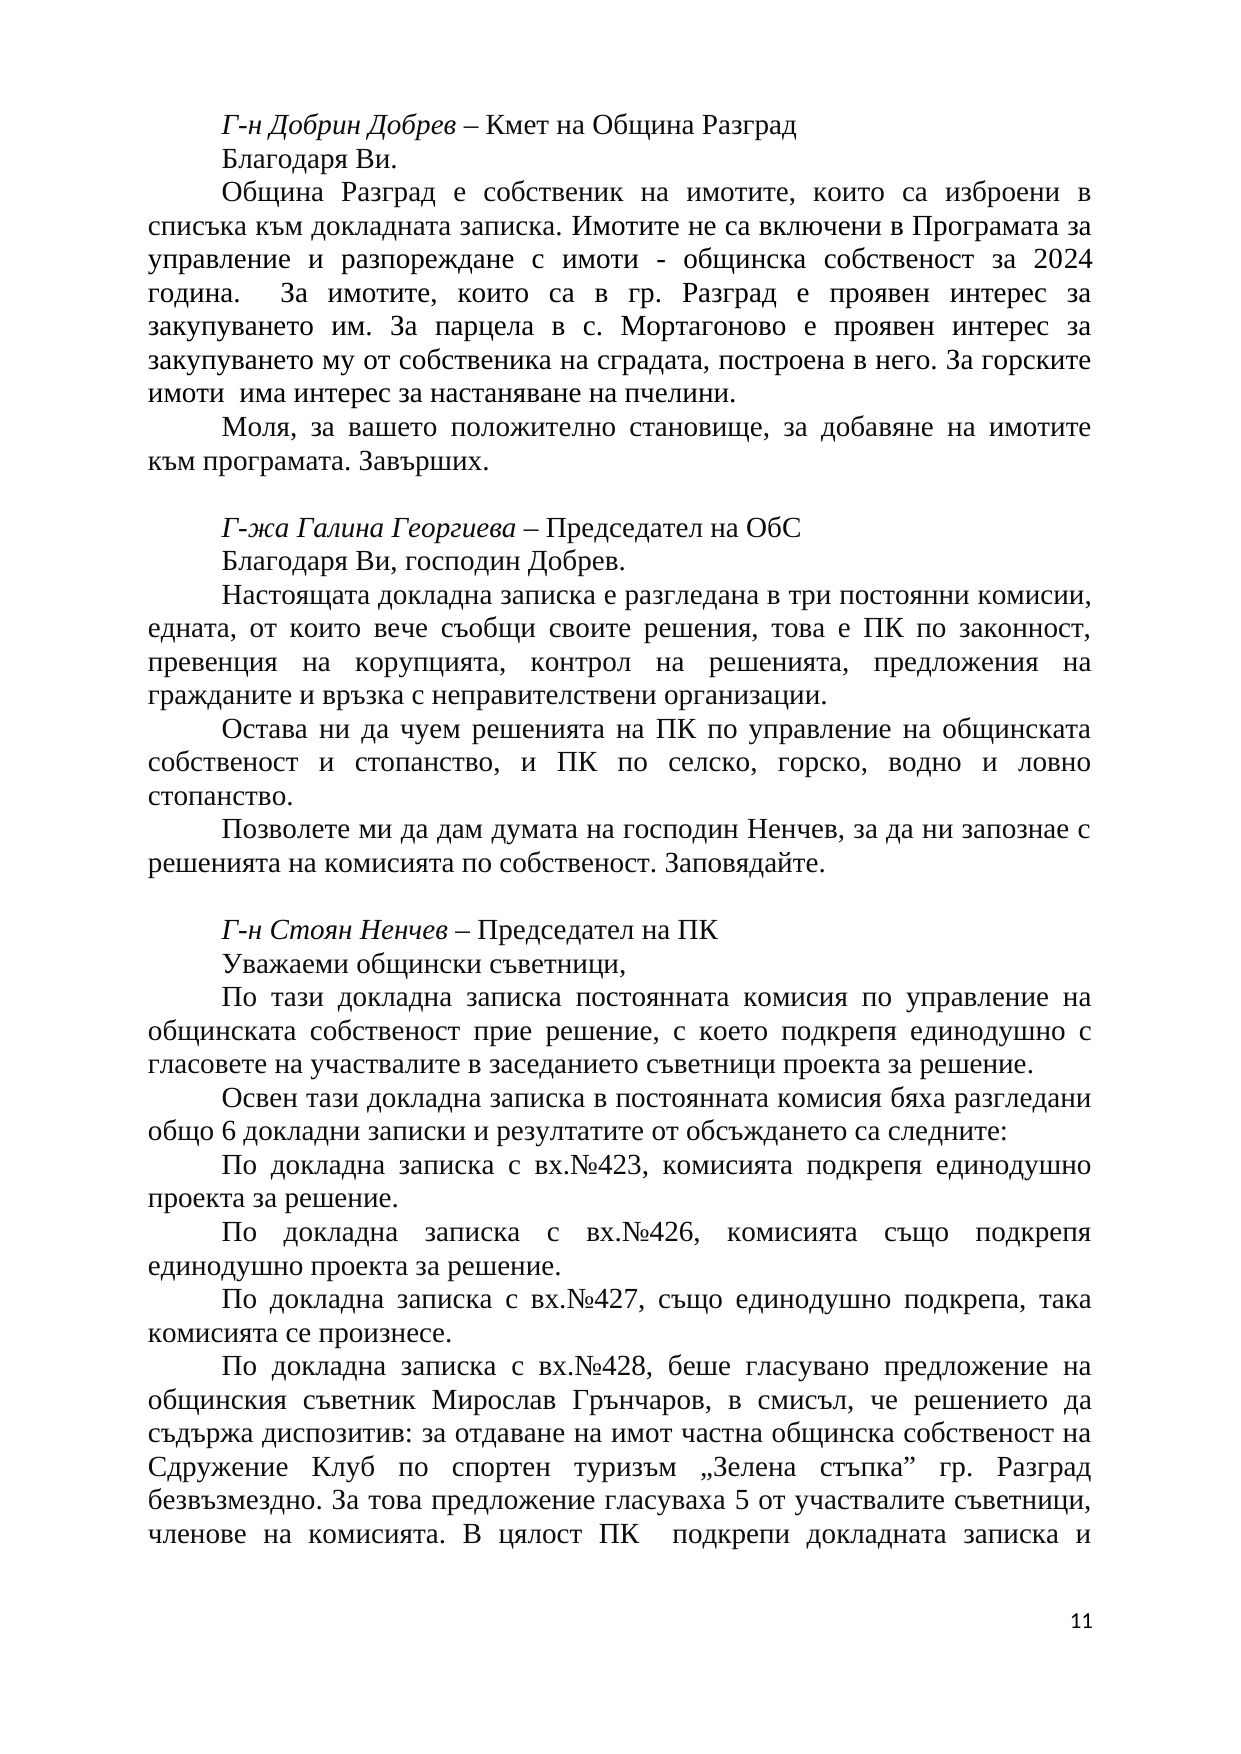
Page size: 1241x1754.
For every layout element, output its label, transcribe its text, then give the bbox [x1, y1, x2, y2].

text Настоящата докладна записка е разгледана в три постоянни комисии, едната, от които вече съобщи своите решения, това е ПК по законност, превенция на корупцията, контрол на решенията, предложения на гражданите и връзка с неправителствени организации. [148, 577, 1093, 711]
text Г-жа Галина Георгиева – Председател на ОбС [148, 510, 1093, 543]
text По докладна записка с вх.№428, беше гласувано предложение на общинския съветник Мирослав Грънчаров, в смисъл, че решението да съдържа диспозитив: за отдаване на имот частна общинска собственост на Сдружение Клуб по спортен туризъм „Зелена стъпка” гр. Разград безвъзмездно. За това предложение гласуваха 5 от участвалите съветници, членове на комисията. В цялост ПК подкрепи докладната записка и [148, 1348, 1093, 1549]
text По докладна записка с вх.№427, също единодушно подкрепа, така комисията се произнесе. [148, 1281, 1093, 1348]
text Позволете ми да дам думата на господин Ненчев, за да ни запознае с решенията на комисията по собственост. Заповядайте. [148, 812, 1093, 879]
text Благодаря Ви, господин Добрев. [148, 543, 1093, 577]
text Г-н Стоян Ненчев – Председател на ПК [148, 912, 1093, 946]
text Благодаря Ви. [148, 141, 1093, 174]
text Освен тази докладна записка в постоянната комисия бяха разгледани общо 6 докладни записки и резултатите от обсъждането са следните: [148, 1080, 1093, 1147]
text По докладна записка с вх.№426, комисията също подкрепя единодушно проекта за решение. [148, 1214, 1093, 1281]
text Г-н Добрин Добрев – Кмет на Община Разград [148, 107, 1093, 141]
text Моля, за вашето положително становище, за добавяне на имотите към програмата. Завърших. [148, 409, 1093, 476]
text Община Разград е собственик на имотите, които са изброени в списъка към докладната записка. Имотите не са включени в Програмата за управление и разпореждане с имоти - общинска собственост за 2024 година. За имотите, които са в гр. Разград е проявен интерес за закупуването им. За парцела в с. Мортагоново е проявен интерес за закупуването му от собственика на сградата, построена в него. За горските имоти има интерес за настаняване на пчелини. [148, 174, 1093, 409]
text По тази докладна записка постоянната комисия по управление на общинската собственост прие решение, с което подкрепя единодушно с гласовете на участвалите в заседанието съветници проекта за решение. [148, 979, 1093, 1080]
text Уважаеми общински съветници, [148, 946, 1093, 979]
text Остава ни да чуем решенията на ПК по управление на общинската собственост и стопанство, и ПК по селско, горско, водно и ловно стопанство. [148, 711, 1093, 812]
text По докладна записка с вх.№423, комисията подкрепя единодушно проекта за решение. [148, 1147, 1093, 1214]
